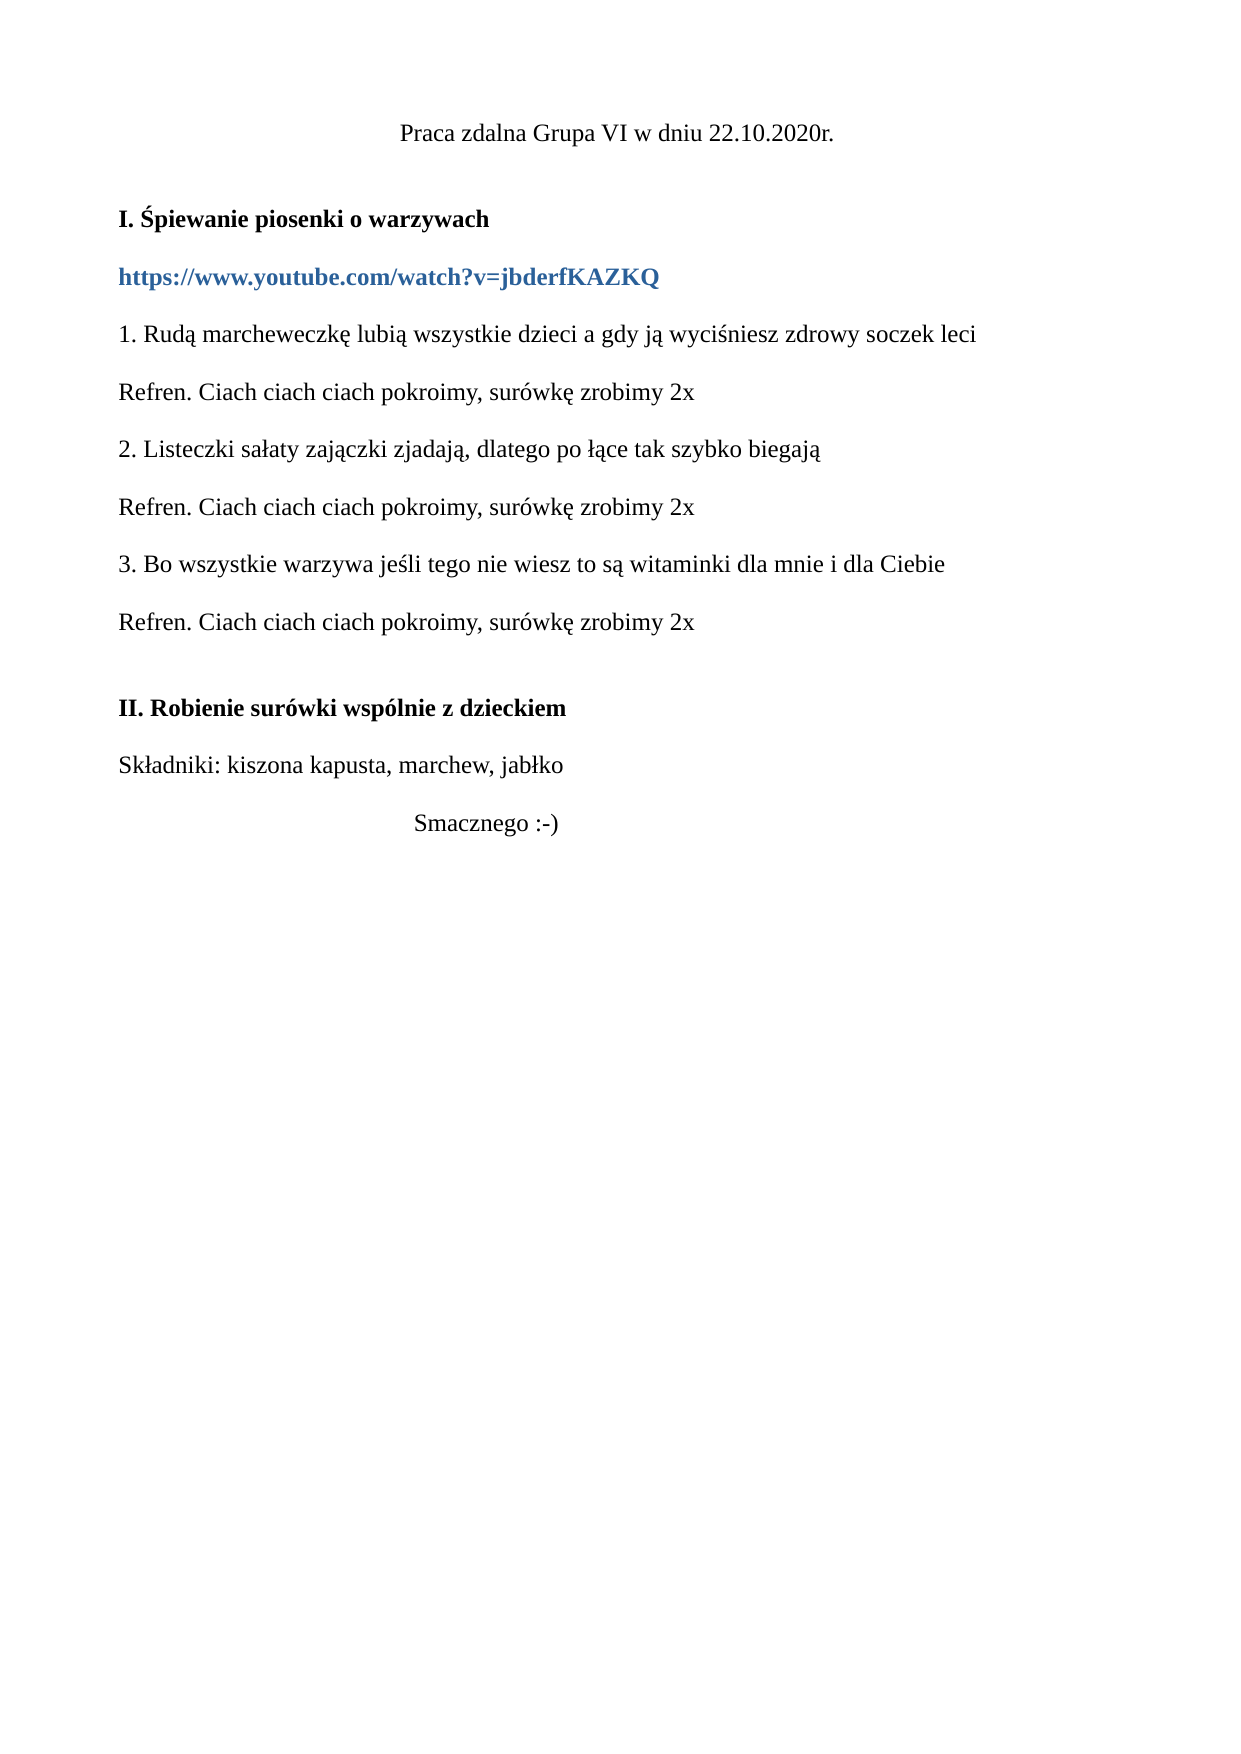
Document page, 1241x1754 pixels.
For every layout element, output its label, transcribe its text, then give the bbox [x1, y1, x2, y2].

text I. Śpiewanie piosenki o warzywach [118, 204, 1122, 233]
text Składniki: kiszona kapusta, marchew, jabłko [118, 751, 1122, 779]
text Refren. Ciach ciach ciach pokroimy, surówkę zrobimy 2x [118, 377, 1122, 406]
text 2. Listeczki sałaty zajączki zjadają, dlatego po łące tak szybko biegają [118, 434, 1122, 463]
text Refren. Ciach ciach ciach pokroimy, surówkę zrobimy 2x [118, 492, 1122, 521]
text 1. Rudą marcheweczkę lubią wszystkie dzieci a gdy ją wyciśniesz zdrowy soczek leci [118, 319, 1122, 348]
text Refren. Ciach ciach ciach pokroimy, surówkę zrobimy 2x [118, 607, 1122, 636]
text Praca zdalna Grupa VI w dniu 22.10.2020r. [118, 118, 1122, 147]
text II. Robienie surówki wspólnie z dzieckiem [118, 693, 1122, 722]
text Smacznego :-) [118, 808, 1122, 837]
text 3. Bo wszystkie warzywa jeśli tego nie wiesz to są witaminki dla mnie i dla Ciebie [118, 549, 1122, 578]
text https://www.youtube.com/watch?v=jbderfKAZKQ [118, 262, 1122, 291]
